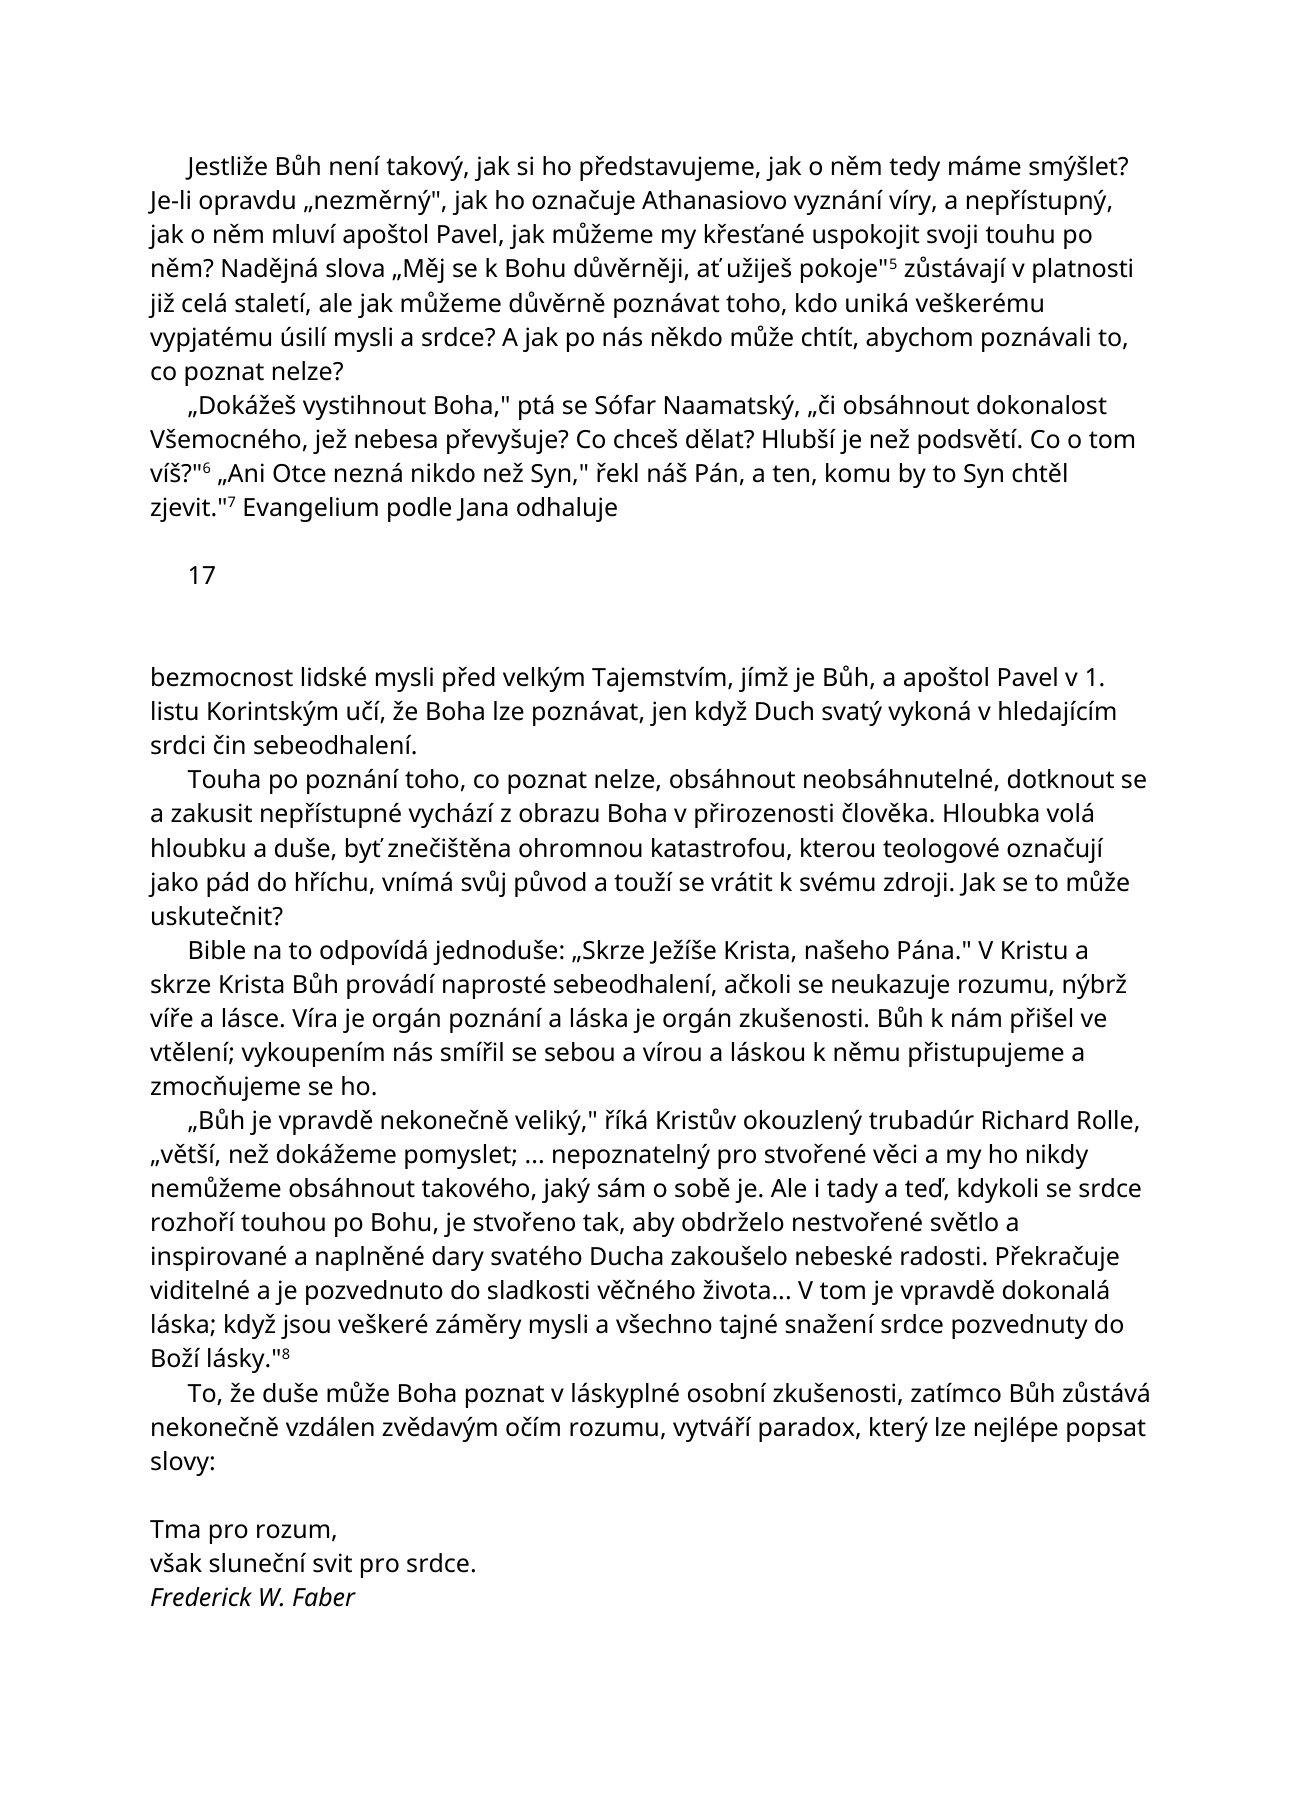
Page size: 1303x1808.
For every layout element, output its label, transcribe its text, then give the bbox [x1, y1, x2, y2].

text 17 [150, 558, 1152, 592]
text „Dokážeš vystihnout Boha," ptá se Sófar Naamatský, „či obsáhnout dokonalost Všemocného, jež nebesa převyšuje? Co chceš dělat? Hlubší je než podsvětí. Co o tom víš?"6 „Ani Otce nezná nikdo než Syn," řekl náš Pán, a ten, komu by to Syn chtěl zjevit."7 Evangelium podle Jana odhaluje [150, 387, 1152, 524]
text Tma pro rozum, [150, 1511, 1152, 1546]
text Bible na to odpovídá jednoduše: „Skrze Ježíše Krista, našeho Pána." V Kristu a skrze Krista Bůh provádí naprosté sebeodhalení, ačkoli se neukazuje rozumu, nýbrž víře a lásce. Víra je orgán poznání a láska je orgán zkušenosti. Bůh k nám přišel ve vtělení; vykoupením nás smířil se sebou a vírou a láskou k němu přistupujeme a zmocňujeme se ho. [150, 932, 1152, 1103]
text bezmocnost lidské mysli před velkým Tajemstvím, jímž je Bůh, a apoštol Pavel v 1. listu Korintským učí, že Boha lze poznávat, jen když Duch svatý vykoná v hledajícím srdci čin sebeodhalení. [150, 660, 1152, 762]
text Jestliže Bůh není takový, jak si ho představujeme, jak o něm tedy máme smýšlet? Je-li opravdu „nezměrný", jak ho označuje Athanasiovo vyznání víry, a nepřístupný, jak o něm mluví apoštol Pavel, jak můžeme my křesťané uspokojit svoji touhu po něm? Nadějná slova „Měj se k Bohu důvěrněji, ať užiješ pokoje"5 zůstávají v platnosti již celá staletí, ale jak můžeme důvěrně poznávat toho, kdo uniká veškerému vypjatému úsilí mysli a srdce? A jak po nás někdo může chtít, abychom poznávali to, co poznat nelze? [150, 149, 1152, 387]
text „Bůh je vpravdě nekonečně veliký," říká Kristův okouzlený trubadúr Richard Rolle, „větší, než dokážeme pomyslet; ... nepoznatelný pro stvořené věci a my ho nikdy nemůžeme obsáhnout takového, jaký sám o sobě je. Ale i tady a teď, kdykoli se srdce rozhoří touhou po Bohu, je stvořeno tak, aby obdrželo nestvořené světlo a inspirované a naplněné dary svatého Ducha zakoušelo nebeské radosti. Překračuje viditelné a je pozvednuto do sladkosti věčného života... V tom je vpravdě dokonalá láska; když jsou veškeré záměry mysli a všechno tajné snažení srdce pozvednuty do Boží lásky."8 [150, 1103, 1152, 1375]
text však sluneční svit pro srdce. [150, 1546, 1152, 1579]
text Frederick W. Faber [150, 1579, 1152, 1614]
text To, že duše může Boha poznat v láskyplné osobní zkušenosti, zatímco Bůh zůstává nekonečně vzdálen zvědavým očím rozumu, vytváří paradox, který lze nejlépe popsat slovy: [150, 1375, 1152, 1477]
text Touha po poznání toho, co poznat nelze, obsáhnout neobsáhnutelné, dotknout se a zakusit nepřístupné vychází z obrazu Boha v přirozenosti člověka. Hloubka volá hloubku a duše, byť znečištěna ohromnou katastrofou, kterou teologové označují jako pád do hříchu, vnímá svůj původ a touží se vrátit k svému zdroji. Jak se to může uskutečnit? [150, 762, 1152, 932]
